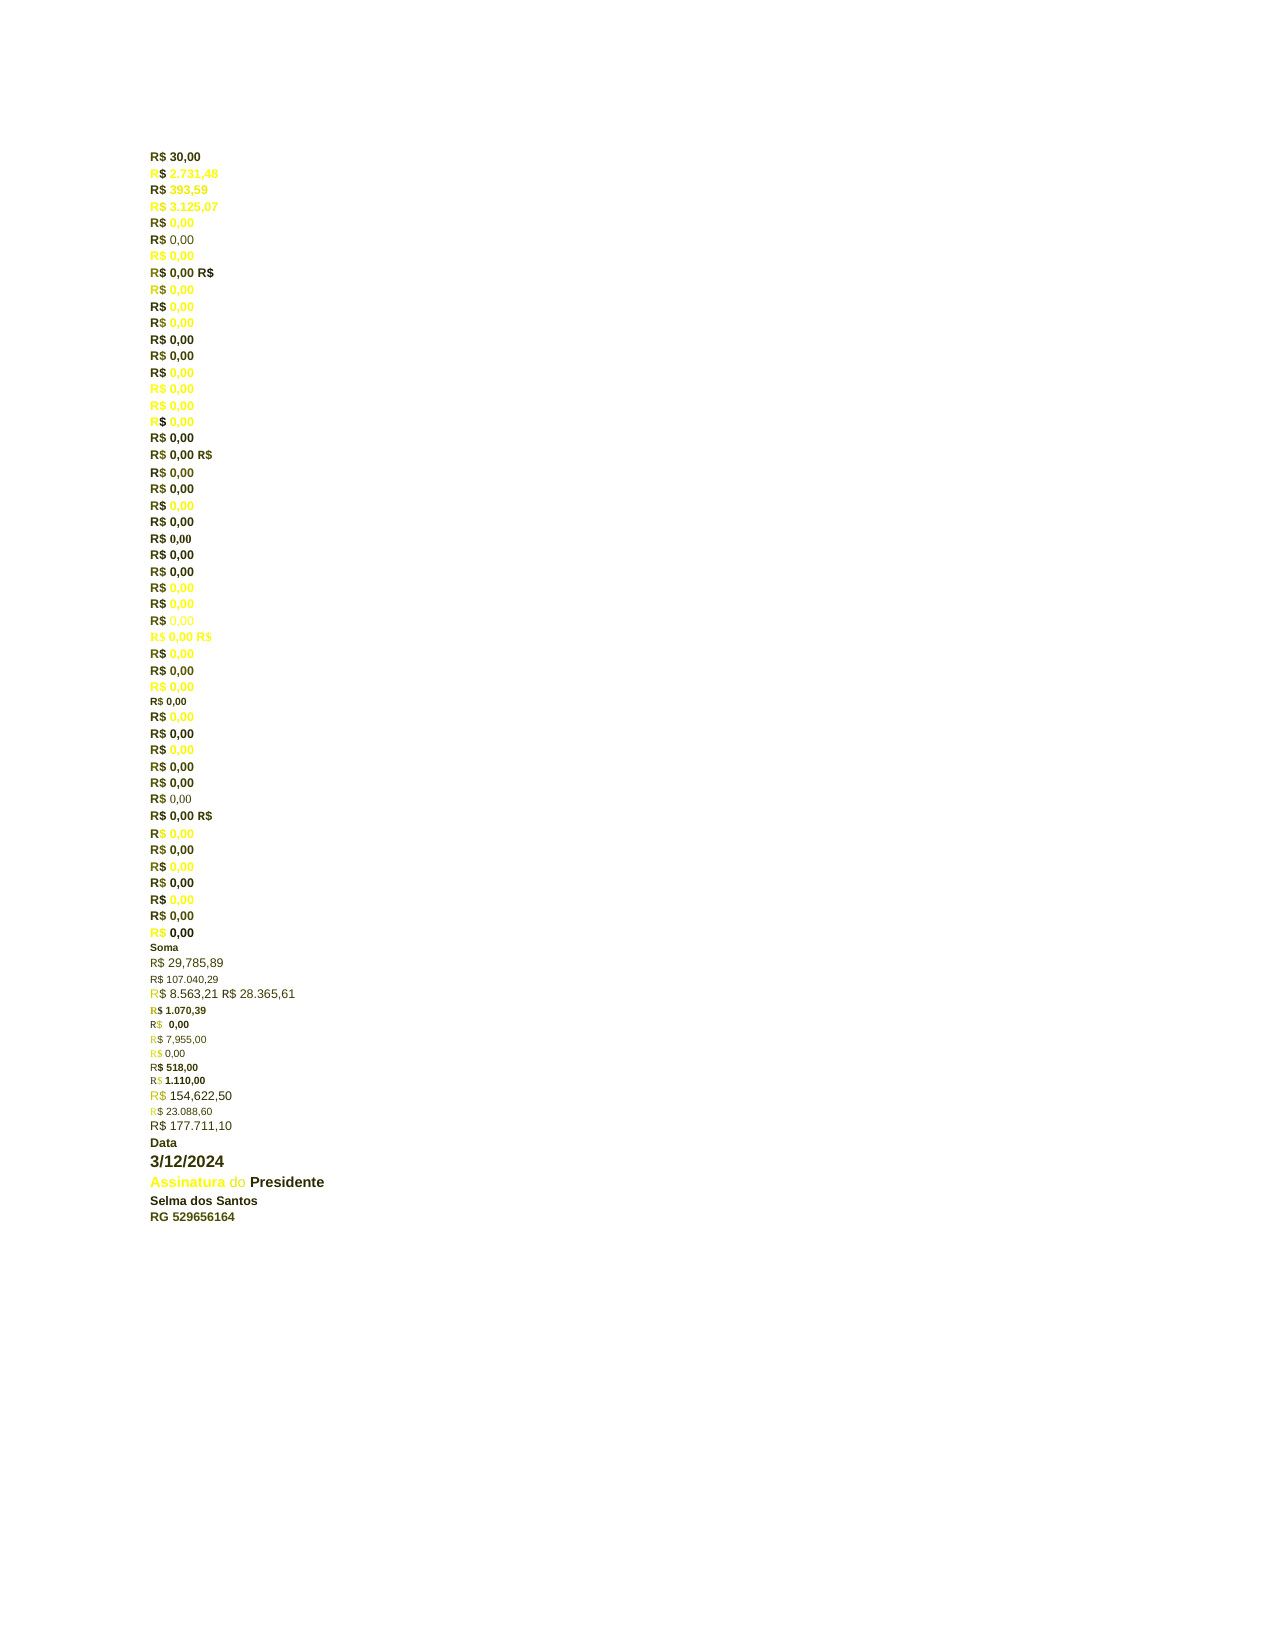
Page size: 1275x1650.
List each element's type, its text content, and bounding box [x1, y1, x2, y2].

text R$ 0,00 [150, 792, 1125, 807]
text Selma dos Santos [150, 1193, 1125, 1208]
text R$ 154,622,50 [150, 1089, 1125, 1103]
text R$ 0,00 [150, 365, 1125, 380]
text R$ 0,00 [150, 482, 1125, 496]
text R$ 0,00 R$ [150, 448, 1125, 463]
text R$ 1.070,39 [150, 1005, 1125, 1017]
text R$ 0,00 [150, 597, 1125, 612]
text R$ 0,00 [150, 316, 1125, 330]
text R$ 2.731,48 [150, 166, 1125, 181]
text R$ 0,00 [150, 710, 1125, 724]
text R$ 0,00 [150, 581, 1125, 595]
text R$ 3.125,07 [150, 199, 1125, 214]
text R$ 0,00 R$ [150, 630, 1125, 644]
text R$ 0,00 [150, 283, 1125, 297]
text R$ 0,00 [150, 843, 1125, 857]
text 3/12/2024 [150, 1152, 1125, 1171]
text R$ 1.110,00 [150, 1075, 1125, 1087]
text R$ 0,00 [150, 531, 1125, 546]
text R$ 0,00 [150, 647, 1125, 661]
text R$ 0,00 [150, 548, 1125, 562]
text R$ 0,00 [150, 1019, 1125, 1032]
text R$ 518,00 [150, 1061, 1125, 1073]
text R$ 0,00 [150, 232, 1125, 247]
text RG 529656164 [150, 1210, 1125, 1224]
text Data [150, 1136, 1125, 1150]
text R$ 0,00 [150, 776, 1125, 790]
text R$ 0,00 [150, 249, 1125, 263]
text R$ 0,00 [150, 216, 1125, 230]
text R$ 0,00 [150, 1047, 1125, 1059]
text R$ 0,00 [150, 859, 1125, 874]
text R$ 0,00 [150, 349, 1125, 363]
text R$ 0,00 [150, 826, 1125, 841]
text Assinatura do Presidente [150, 1174, 1125, 1191]
text R$ 0,00 [150, 299, 1125, 314]
text R$ 0,00 [150, 332, 1125, 347]
text R$ 0,00 [150, 925, 1125, 939]
text R$ 0,00 [150, 743, 1125, 757]
text R$ 177.711,10 [150, 1119, 1125, 1133]
text Soma [150, 942, 1125, 954]
text R$ 29,785,89 [150, 955, 1125, 971]
text R$ 0,00 [150, 696, 1125, 708]
text R$ 0,00 [150, 564, 1125, 579]
text R$ 0,00 [150, 892, 1125, 907]
text R$ 7,955,00 [150, 1033, 1125, 1046]
text R$ 107.040,29 [150, 973, 1125, 985]
text R$ 0,00 [150, 398, 1125, 413]
text R$ 0,00 [150, 382, 1125, 396]
text R$ 0,00 [150, 759, 1125, 773]
text R$ 8.563,21 R$ 28.365,61 [150, 987, 1125, 1002]
text R$ 0,00 [150, 465, 1125, 480]
text R$ 0,00 [150, 909, 1125, 923]
text R$ 0,00 [150, 726, 1125, 741]
text R$ 0,00 [150, 431, 1125, 446]
text R$ 0,00 R$ [150, 265, 1125, 281]
text R$ 0,00 [150, 614, 1125, 628]
text R$ 23.088,60 [150, 1105, 1125, 1117]
text R$ 30,00 [150, 150, 1125, 164]
text R$ 0,00 [150, 876, 1125, 890]
text R$ 0,00 [150, 663, 1125, 677]
text R$ 0,00 [150, 498, 1125, 513]
text R$ 393,59 [150, 183, 1125, 197]
text R$ 0,00 [150, 415, 1125, 429]
text R$ 0,00 [150, 679, 1125, 694]
text R$ 0,00 [150, 515, 1125, 529]
text R$ 0,00 R$ [150, 809, 1125, 824]
